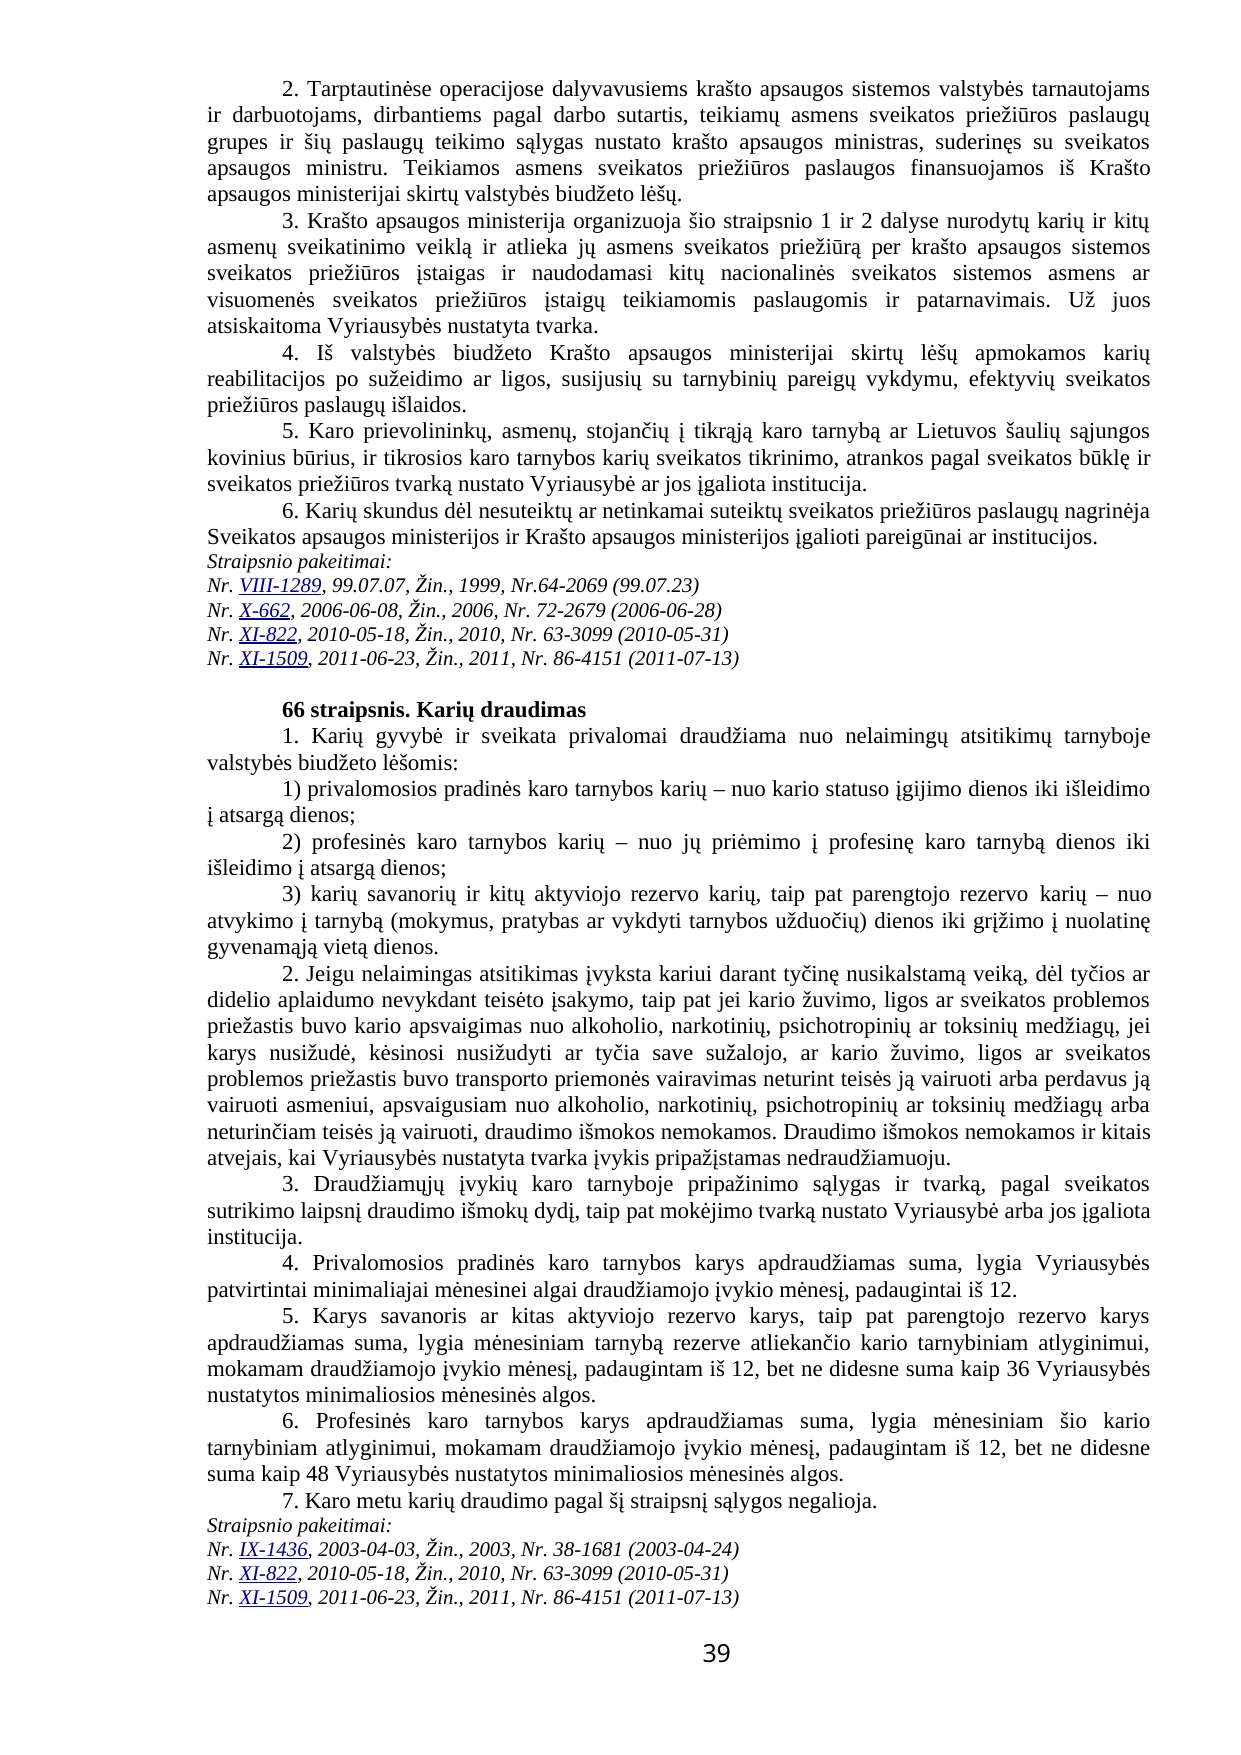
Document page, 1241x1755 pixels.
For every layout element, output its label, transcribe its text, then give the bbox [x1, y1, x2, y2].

text Nr. X-662, 2006-06-08, Žin., 2006, Nr. 72-2679 (2006-06-28) [207, 597, 1152, 622]
text Nr. XI-1509, 2011-06-23, Žin., 2011, Nr. 86-4151 (2011-07-13) [207, 646, 1152, 670]
text 7. Karo metu karių draudimo pagal šį straipsnį sąlygos negalioja. [207, 1487, 1152, 1513]
text 6. Profesinės karo tarnybos karys apdraudžiamas suma, lygia mėnesiniam šio kario tarnybiniam atlyginimui, mokamam draudžiamojo įvykio mėnesį, padaugintam iš 12, bet ne didesne suma kaip 48 Vyriausybės nustatytos minimaliosios mėnesinės algos. [207, 1408, 1152, 1487]
text Nr. VIII-1289, 99.07.07, Žin., 1999, Nr.64-2069 (99.07.23) [207, 573, 1152, 597]
text 66 straipsnis. Karių draudimas [207, 696, 1152, 722]
text 2) profesinės karo tarnybos karių – nuo jų priėmimo į profesinę karo tarnybą dienos iki išleidimo į atsargą dienos; [207, 828, 1152, 881]
text 4. Iš valstybės biudžeto Krašto apsaugos ministerijai skirtų lėšų apmokamos karių reabilitacijos po sužeidimo ar ligos, susijusių su tarnybinių pareigų vykdymu, efektyvių sveikatos priežiūros paslaugų išlaidos. [207, 338, 1152, 418]
text 5. Karys savanoris ar kitas aktyviojo rezervo karys, taip pat parengtojo rezervo karys apdraudžiamas suma, lygia mėnesiniam tarnybą rezerve atliekančio kario tarnybiniam atlyginimui, mokamam draudžiamojo įvykio mėnesį, padaugintam iš 12, bet ne didesne suma kaip 36 Vyriausybės nustatytos minimaliosios mėnesinės algos. [207, 1302, 1152, 1408]
text 3. Draudžiamųjų įvykių karo tarnyboje pripažinimo sąlygas ir tvarką, pagal sveikatos sutrikimo laipsnį draudimo išmokų dydį, taip pat mokėjimo tvarką nustato Vyriausybė arba jos įgaliota institucija. [207, 1170, 1152, 1249]
text Straipsnio pakeitimai: [207, 549, 1152, 573]
text 1) privalomosios pradinės karo tarnybos karių – nuo kario statuso įgijimo dienos iki išleidimo į atsargą dienos; [207, 775, 1152, 828]
text 2. Jeigu nelaimingas atsitikimas įvyksta kariui darant tyčinę nusikalstamą veiką, dėl tyčios ar didelio aplaidumo nevykdant teisėto įsakymo, taip pat jei kario žuvimo, ligos ar sveikatos problemos priežastis buvo kario apsvaigimas nuo alkoholio, narkotinių, psichotropinių ar toksinių medžiagų, jei karys nusižudė, kėsinosi nusižudyti ar tyčia save sužalojo, ar kario žuvimo, ligos ar sveikatos problemos priežastis buvo transporto priemonės vairavimas neturint teisės ją vairuoti arba perdavus ją vairuoti asmeniui, apsvaigusiam nuo alkoholio, narkotinių, psichotropinių ar toksinių medžiagų arba neturinčiam teisės ją vairuoti, draudimo išmokos nemokamos. Draudimo išmokos nemokamos ir kitais atvejais, kai Vyriausybės nustatyta tvarka įvykis pripažįstamas nedraudžiamuoju. [207, 959, 1152, 1170]
text Nr. XI-822, 2010-05-18, Žin., 2010, Nr. 63-3099 (2010-05-31) [207, 622, 1152, 646]
text 2. Tarptautinėse operacijose dalyvavusiems krašto apsaugos sistemos valstybės tarnautojams ir darbuotojams, dirbantiems pagal darbo sutartis, teikiamų asmens sveikatos priežiūros paslaugų grupes ir šių paslaugų teikimo sąlygas nustato krašto apsaugos ministras, suderinęs su sveikatos apsaugos ministru. Teikiamos asmens sveikatos priežiūros paslaugos finansuojamos iš Krašto apsaugos ministerijai skirtų valstybės biudžeto lėšų. [207, 75, 1152, 207]
text 6. Karių skundus dėl nesuteiktų ar netinkamai suteiktų sveikatos priežiūros paslaugų nagrinėja Sveikatos apsaugos ministerijos ir Krašto apsaugos ministerijos įgalioti pareigūnai ar institucijos. [207, 497, 1152, 549]
text Nr. IX-1436, 2003-04-03, Žin., 2003, Nr. 38-1681 (2003-04-24) [207, 1537, 1152, 1561]
text 3) karių savanorių ir kitų aktyviojo rezervo karių, taip pat parengtojo rezervo karių – nuo atvykimo į tarnybą (mokymus, pratybas ar vykdyti tarnybos užduočių) dienos iki grįžimo į nuolatinę gyvenamąją vietą dienos. [207, 881, 1152, 959]
text Nr. XI-822, 2010-05-18, Žin., 2010, Nr. 63-3099 (2010-05-31) [207, 1561, 1152, 1585]
text 1. Karių gyvybė ir sveikata privalomai draudžiama nuo nelaimingų atsitikimų tarnyboje valstybės biudžeto lėšomis: [207, 722, 1152, 775]
text Straipsnio pakeitimai: [207, 1513, 1152, 1537]
text 5. Karo prievolininkų, asmenų, stojančių į tikrąją karo tarnybą ar Lietuvos šaulių sąjungos kovinius būrius, ir tikrosios karo tarnybos karių sveikatos tikrinimo, atrankos pagal sveikatos būklę ir sveikatos priežiūros tvarką nustato Vyriausybė ar jos įgaliota institucija. [207, 418, 1152, 497]
text 4. Privalomosios pradinės karo tarnybos karys apdraudžiamas suma, lygia Vyriausybės patvirtintai minimaliajai mėnesinei algai draudžiamojo įvykio mėnesį, padaugintai iš 12. [207, 1249, 1152, 1302]
text Nr. XI-1509, 2011-06-23, Žin., 2011, Nr. 86-4151 (2011-07-13) [207, 1585, 1152, 1609]
text 3. Krašto apsaugos ministerija organizuoja šio straipsnio 1 ir 2 dalyse nurodytų karių ir kitų asmenų sveikatinimo veiklą ir atlieka jų asmens sveikatos priežiūrą per krašto apsaugos sistemos sveikatos priežiūros įstaigas ir naudodamasi kitų nacionalinės sveikatos sistemos asmens ar visuomenės sveikatos priežiūros įstaigų teikiamomis paslaugomis ir patarnavimais. Už juos atsiskaitoma Vyriausybės nustatyta tvarka. [207, 207, 1152, 338]
